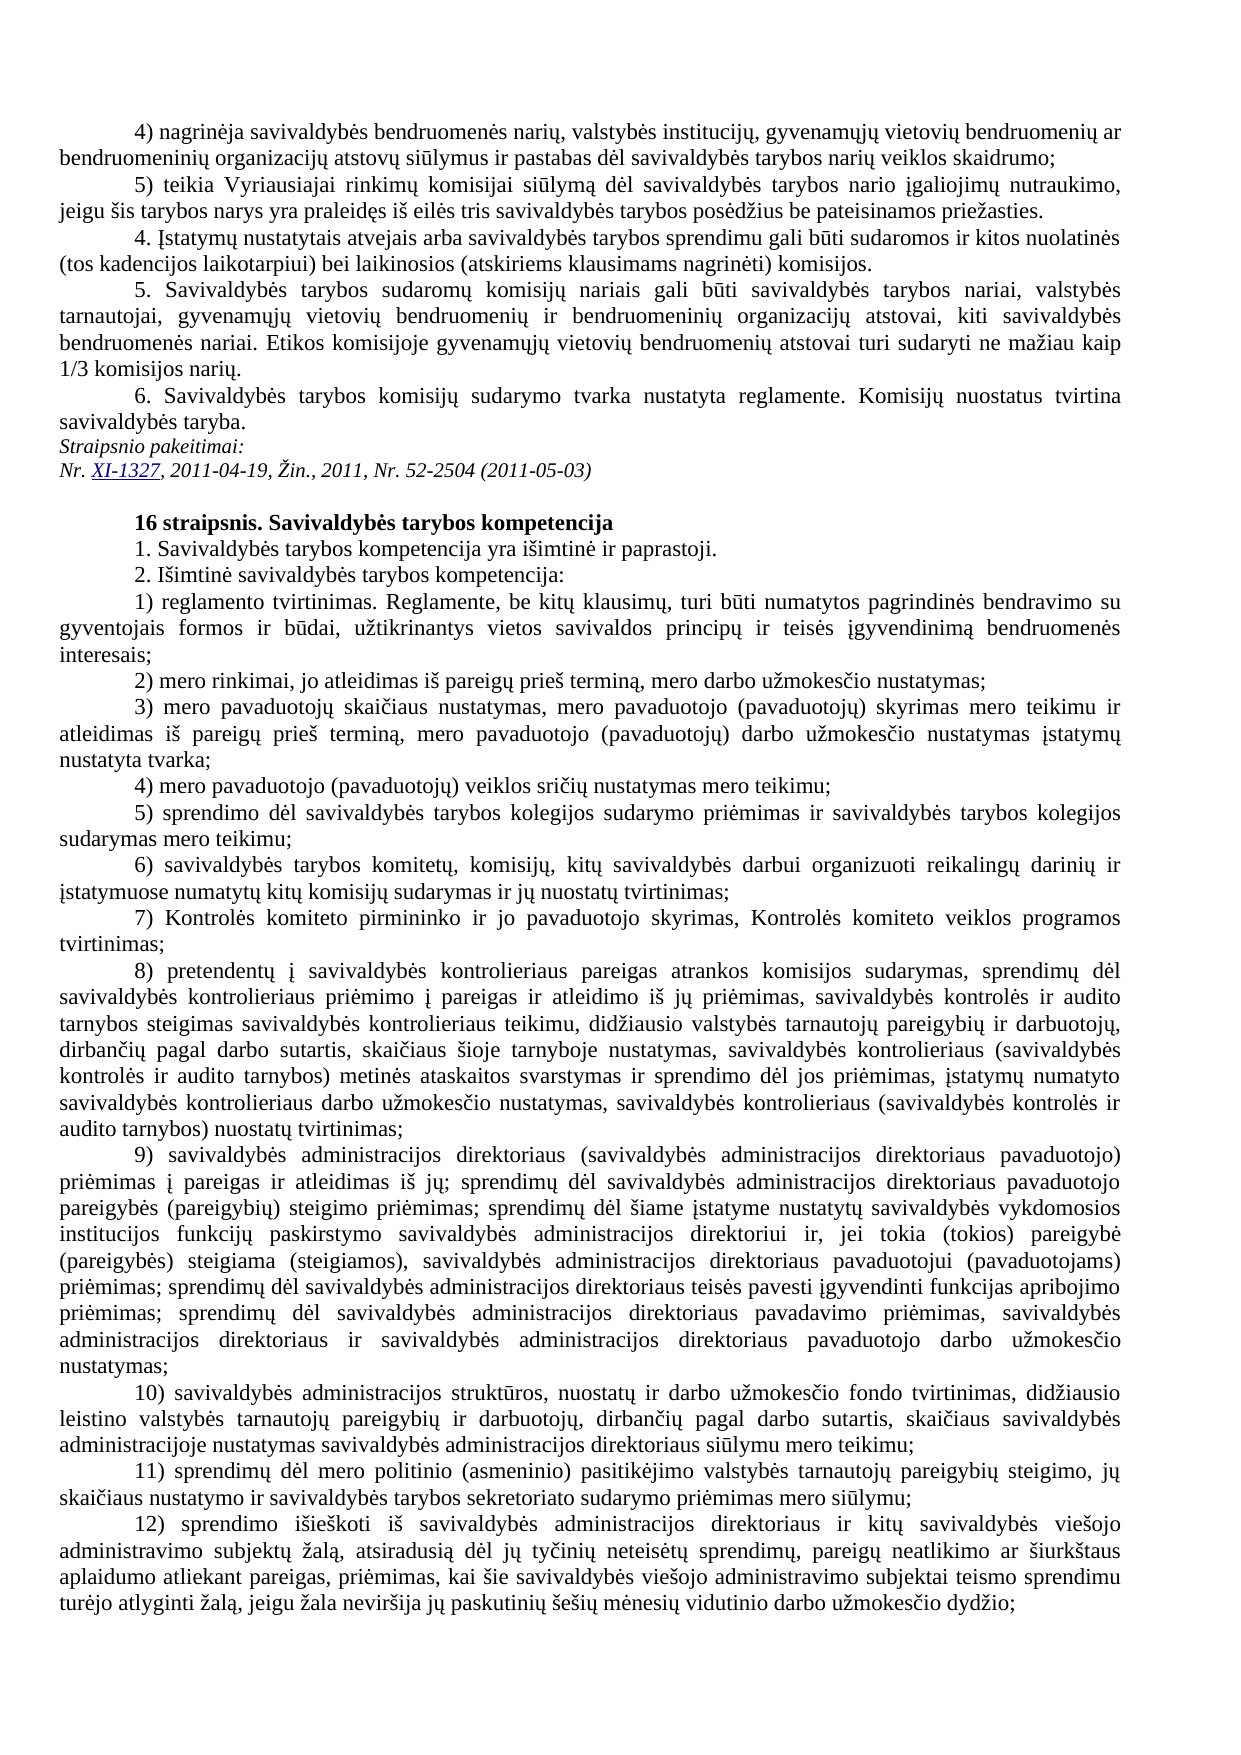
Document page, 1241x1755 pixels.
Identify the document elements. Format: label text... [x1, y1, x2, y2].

text 5. Savivaldybės tarybos sudaromų komisijų nariais gali būti savivaldybės tarybos nariai, valstybės tarnautojai, gyvenamųjų vietovių bendruomenių ir bendruomeninių organizacijų atstovai, kiti savivaldybės bendruomenės nariai. Etikos komisijoje gyvenamųjų vietovių bendruomenių atstovai turi sudaryti ne mažiau kaip 1/3 komisijos narių. [59, 276, 1122, 382]
text 3) mero pavaduotojų skaičiaus nustatymas, mero pavaduotojo (pavaduotojų) skyrimas mero teikimu ir atleidimas iš pareigų prieš terminą, mero pavaduotojo (pavaduotojų) darbo užmokesčio nustatymas įstatymų nustatyta tvarka; [59, 693, 1122, 772]
text 4. Įstatymų nustatytais atvejais arba savivaldybės tarybos sprendimu gali būti sudaromos ir kitos nuolatinės (tos kadencijos laikotarpiui) bei laikinosios (atskiriems klausimams nagrinėti) komisijos. [59, 223, 1122, 276]
text Nr. XI-1327, 2011-04-19, Žin., 2011, Nr. 52-2504 (2011-05-03) [59, 458, 1122, 482]
text 6) savivaldybės tarybos komitetų, komisijų, kitų savivaldybės darbui organizuoti reikalingų darinių ir įstatymuose numatytų kitų komisijų sudarymas ir jų nuostatų tvirtinimas; [59, 851, 1122, 904]
text 2. Išimtinė savivaldybės tarybos kompetencija: [59, 562, 1122, 588]
text 4) nagrinėja savivaldybės bendruomenės narių, valstybės institucijų, gyvenamųjų vietovių bendruomenių ar bendruomeninių organizacijų atstovų siūlymus ir pastabas dėl savivaldybės tarybos narių veiklos skaidrumo; [59, 118, 1122, 171]
text 4) mero pavaduotojo (pavaduotojų) veiklos sričių nustatymas mero teikimu; [59, 772, 1122, 799]
text 1. Savivaldybės tarybos kompetencija yra išimtinė ir paprastoji. [59, 535, 1122, 562]
text 9) savivaldybės administracijos direktoriaus (savivaldybės administracijos direktoriaus pavaduotojo) priėmimas į pareigas ir atleidimas iš jų; sprendimų dėl savivaldybės administracijos direktoriaus pavaduotojo pareigybės (pareigybių) steigimo priėmimas; sprendimų dėl šiame įstatyme nustatytų savivaldybės vykdomosios institucijos funkcijų paskirstymo savivaldybės administracijos direktoriui ir, jei tokia (tokios) pareigybė (pareigybės) steigiama (steigiamos), savivaldybės administracijos direktoriaus pavaduotojui (pavaduotojams) priėmimas; sprendimų dėl savivaldybės administracijos direktoriaus teisės pavesti įgyvendinti funkcijas apribojimo priėmimas; sprendimų dėl savivaldybės administracijos direktoriaus pavadavimo priėmimas, savivaldybės administracijos direktoriaus ir savivaldybės administracijos direktoriaus pavaduotojo darbo užmokesčio nustatymas; [59, 1141, 1122, 1378]
text 11) sprendimų dėl mero politinio (asmeninio) pasitikėjimo valstybės tarnautojų pareigybių steigimo, jų skaičiaus nustatymo ir savivaldybės tarybos sekretoriato sudarymo priėmimas mero siūlymu; [59, 1458, 1122, 1510]
text 10) savivaldybės administracijos struktūros, nuostatų ir darbo užmokesčio fondo tvirtinimas, didžiausio leistino valstybės tarnautojų pareigybių ir darbuotojų, dirbančių pagal darbo sutartis, skaičiaus savivaldybės administracijoje nustatymas savivaldybės administracijos direktoriaus siūlymu mero teikimu; [59, 1378, 1122, 1458]
text 5) sprendimo dėl savivaldybės tarybos kolegijos sudarymo priėmimas ir savivaldybės tarybos kolegijos sudarymas mero teikimu; [59, 799, 1122, 851]
text 5) teikia Vyriausiajai rinkimų komisijai siūlymą dėl savivaldybės tarybos nario įgaliojimų nutraukimo, jeigu šis tarybos narys yra praleidęs iš eilės tris savivaldybės tarybos posėdžius be pateisinamos priežasties. [59, 171, 1122, 223]
text 12) sprendimo išieškoti iš savivaldybės administracijos direktoriaus ir kitų savivaldybės viešojo administravimo subjektų žalą, atsiradusią dėl jų tyčinių neteisėtų sprendimų, pareigų neatlikimo ar šiurkštaus aplaidumo atliekant pareigas, priėmimas, kai šie savivaldybės viešojo administravimo subjektai teismo sprendimu turėjo atlyginti žalą, jeigu žala neviršija jų paskutinių šešių mėnesių vidutinio darbo užmokesčio dydžio; [59, 1510, 1122, 1616]
text 2) mero rinkimai, jo atleidimas iš pareigų prieš terminą, mero darbo užmokesčio nustatymas; [59, 667, 1122, 693]
text 16 straipsnis. Savivaldybės tarybos kompetencija [59, 509, 1122, 535]
text Straipsnio pakeitimai: [59, 434, 1122, 458]
text 8) pretendentų į savivaldybės kontrolieriaus pareigas atrankos komisijos sudarymas, sprendimų dėl savivaldybės kontrolieriaus priėmimo į pareigas ir atleidimo iš jų priėmimas, savivaldybės kontrolės ir audito tarnybos steigimas savivaldybės kontrolieriaus teikimu, didžiausio valstybės tarnautojų pareigybių ir darbuotojų, dirbančių pagal darbo sutartis, skaičiaus šioje tarnyboje nustatymas, savivaldybės kontrolieriaus (savivaldybės kontrolės ir audito tarnybos) metinės ataskaitos svarstymas ir sprendimo dėl jos priėmimas, įstatymų numatyto savivaldybės kontrolieriaus darbo užmokesčio nustatymas, savivaldybės kontrolieriaus (savivaldybės kontrolės ir audito tarnybos) nuostatų tvirtinimas; [59, 957, 1122, 1141]
text 6. Savivaldybės tarybos komisijų sudarymo tvarka nustatyta reglamente. Komisijų nuostatus tvirtina savivaldybės taryba. [59, 382, 1122, 434]
text 7) Kontrolės komiteto pirmininko ir jo pavaduotojo skyrimas, Kontrolės komiteto veiklos programos tvirtinimas; [59, 904, 1122, 957]
text 1) reglamento tvirtinimas. Reglamente, be kitų klausimų, turi būti numatytos pagrindinės bendravimo su gyventojais formos ir būdai, užtikrinantys vietos savivaldos principų ir teisės įgyvendinimą bendruomenės interesais; [59, 588, 1122, 667]
